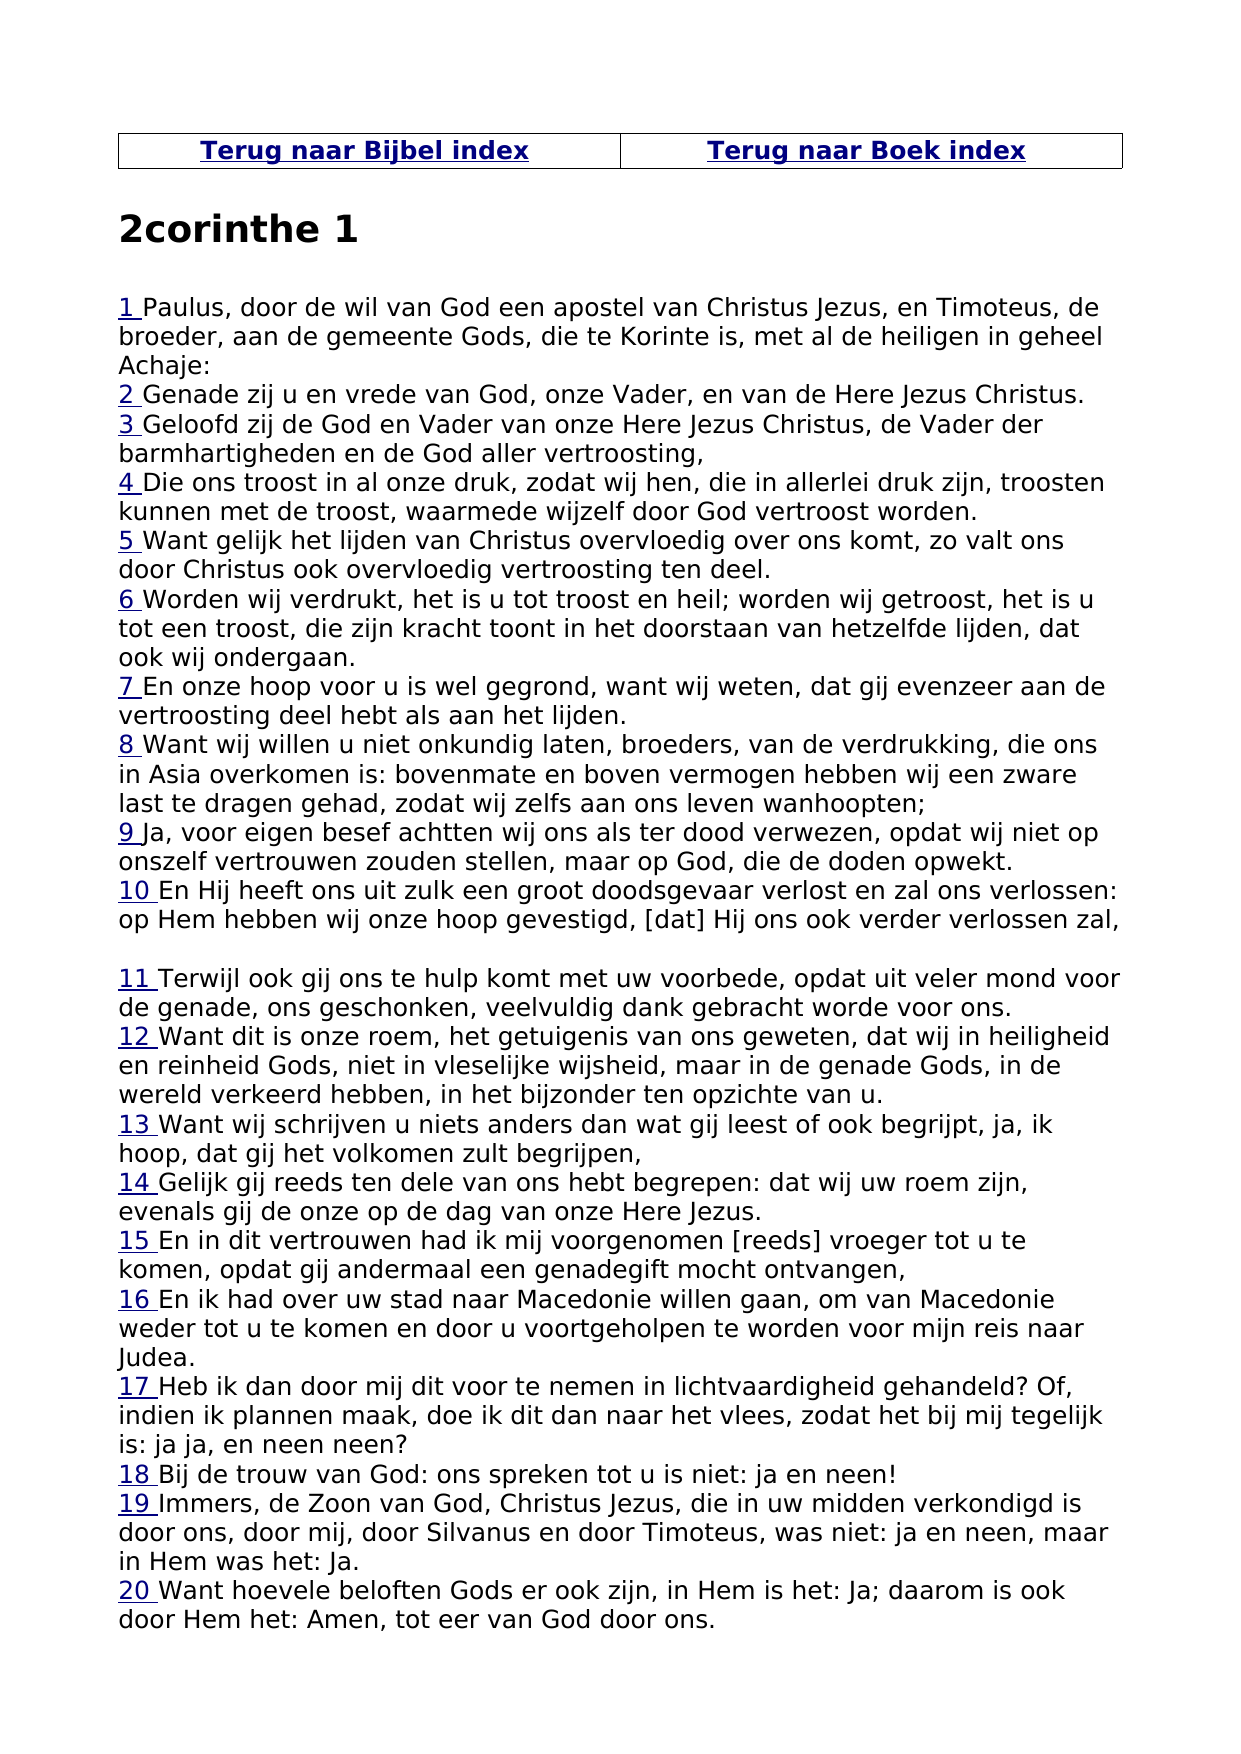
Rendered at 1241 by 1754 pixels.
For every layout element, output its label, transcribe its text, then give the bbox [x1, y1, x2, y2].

subtitle 2corinthe 1 [118, 208, 1122, 252]
table_header Terug naar Bijbel index [119, 134, 620, 168]
table_header Terug naar Boek index [621, 134, 1122, 168]
text 1 Paulus, door de wil van God een apostel van Christus Jezus, en Timoteus, de broeder, aan de gemeente Gods, die te Korinte is, met al de heiligen in geheel Achaje: 2 Genade zij u en vrede van God, onze Vader, en van de Here Jezus Christus. 3 Geloofd zij de God en Vader van onze Here Jezus Christus, de Vader der barmhartigheden en de God aller vertroosting, 4 Die ons troost in al onze druk, zodat wij hen, die in allerlei druk zijn, troosten kunnen met de troost, waarmede wijzelf door God vertroost worden. 5 Want gelijk het lijden van Christus overvloedig over ons komt, zo valt ons door Christus ook overvloedig vertroosting ten deel. 6 Worden wij verdrukt, het is u tot troost en heil; worden wij getroost, het is u tot een troost, die zijn kracht toont in het doorstaan van hetzelfde lijden, dat ook wij ondergaan. 7 En onze hoop voor u is wel gegrond, want wij weten, dat gij evenzeer aan de vertroosting deel hebt als aan het lijden. 8 Want wij willen u niet onkundig laten, broeders, van de verdrukking, die ons in Asia overkomen is: bovenmate en boven vermogen hebben wij een zware last te dragen gehad, zodat wij zelfs aan ons leven wanhoopten; 9 Ja, voor eigen besef achtten wij ons als ter dood verwezen, opdat wij niet op onszelf vertrouwen zouden stellen, maar op God, die de doden opwekt. 10 En Hij heeft ons uit zulk een groot doodsgevaar verlost en zal ons verlossen: op Hem hebben wij onze hoop gevestigd, [dat] Hij ons ook verder verlossen zal, 11 Terwijl ook gij ons te hulp komt met uw voorbede, opdat uit veler mond voor de genade, ons geschonken, veelvuldig dank gebracht worde voor ons. 12 Want dit is onze roem, het getuigenis van ons geweten, dat wij in heiligheid en reinheid Gods, niet in vleselijke wijsheid, maar in de genade Gods, in de wereld verkeerd hebben, in het bijzonder ten opzichte van u. 13 Want wij schrijven u niets anders dan wat gij leest of ook begrijpt, ja, ik hoop, dat gij het volkomen zult begrijpen, 14 Gelijk gij reeds ten dele van ons hebt begrepen: dat wij uw roem zijn, evenals gij de onze op de dag van onze Here Jezus. 15 En in dit vertrouwen had ik mij voorgenomen [reeds] vroeger tot u te komen, opdat gij andermaal een genadegift mocht ontvangen, 16 En ik had over uw stad naar Macedonie willen gaan, om van Macedonie weder tot u te komen en door u voortgeholpen te worden voor mijn reis naar Judea. 17 Heb ik dan door mij dit voor te nemen in lichtvaardigheid gehandeld? Of, indien ik plannen maak, doe ik dit dan naar het vlees, zodat het bij mij tegelijk is: ja ja, en neen neen? 18 Bij de trouw van God: ons spreken tot u is niet: ja en neen! 19 Immers, de Zoon van God, Christus Jezus, die in uw midden verkondigd is door ons, door mij, door Silvanus en door Timoteus, was niet: ja en neen, maar in Hem was het: Ja. 20 Want hoevele beloften Gods er ook zijn, in Hem is het: Ja; daarom is ook door Hem het: Amen, tot eer van God door ons. [118, 264, 1122, 1635]
